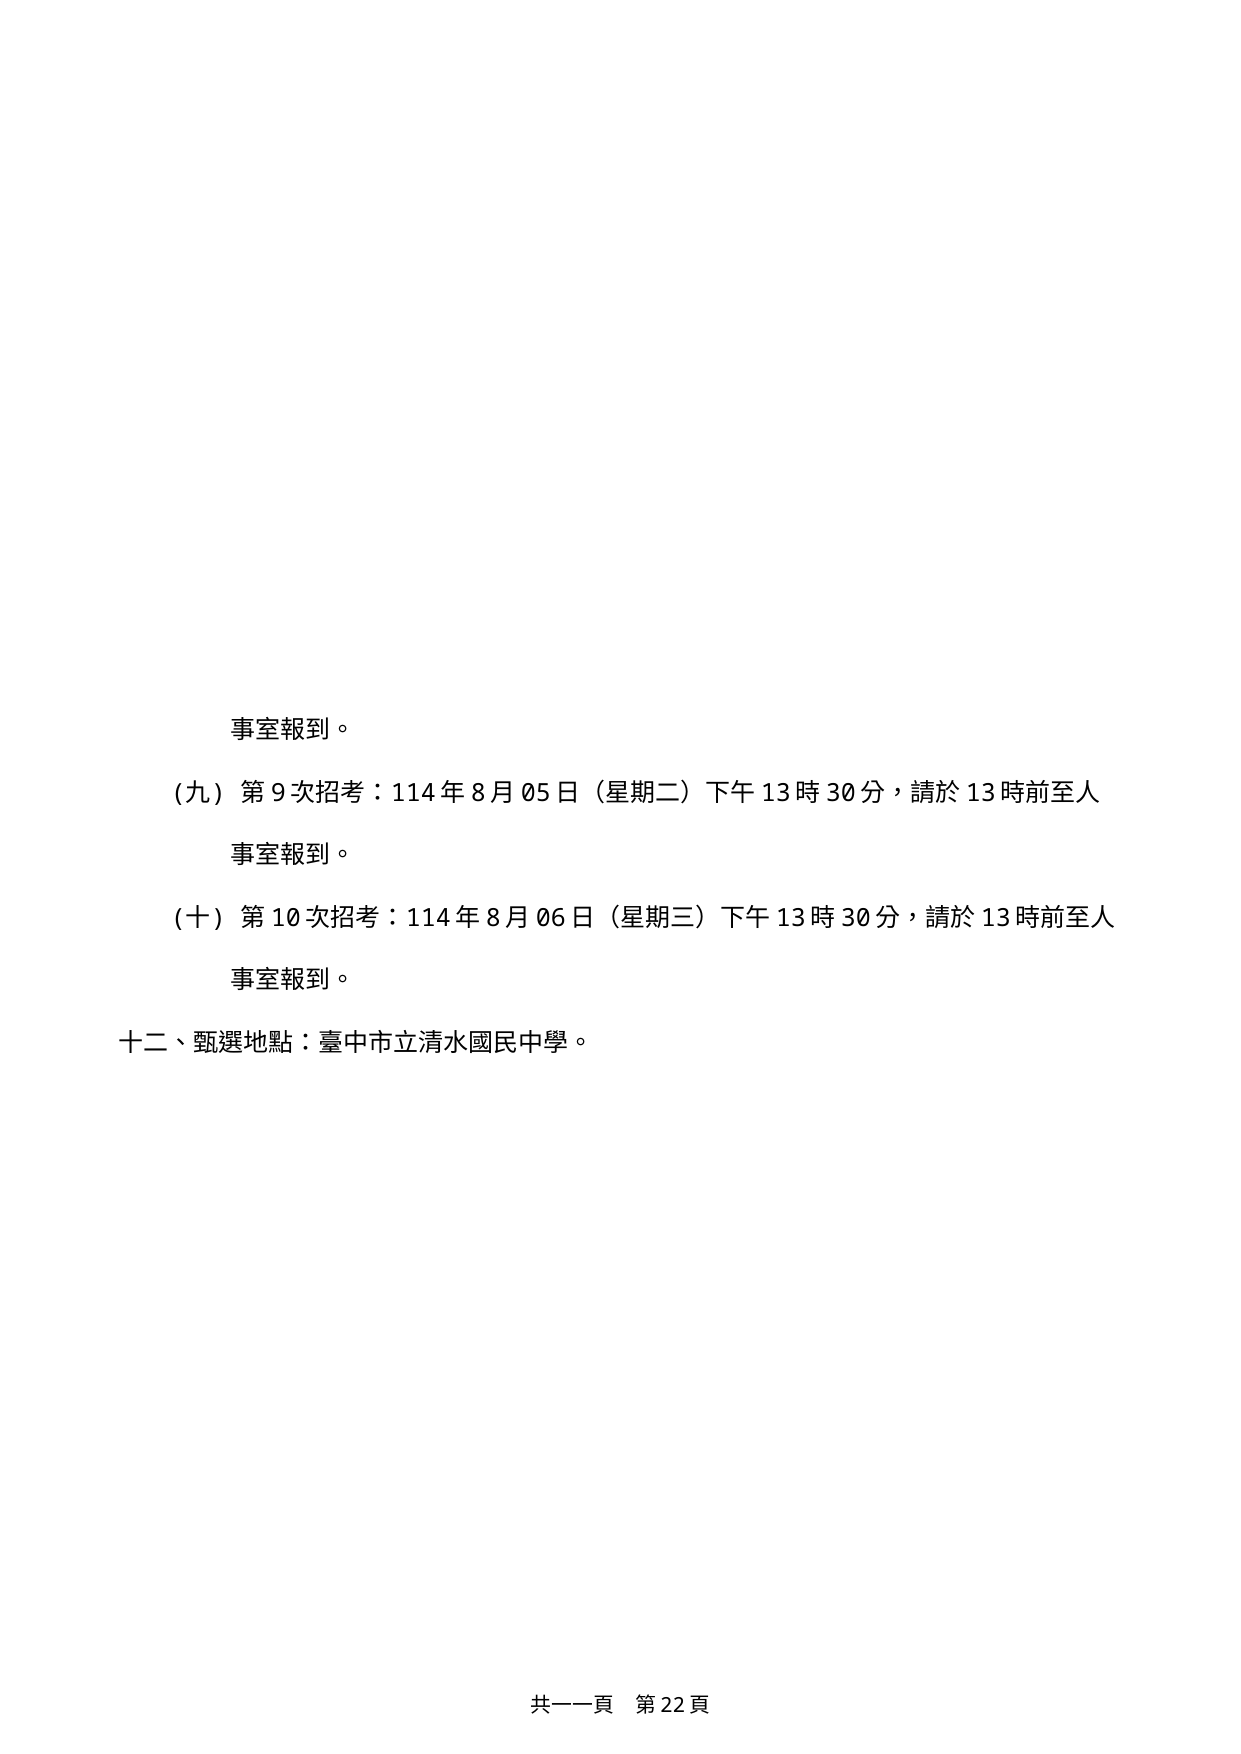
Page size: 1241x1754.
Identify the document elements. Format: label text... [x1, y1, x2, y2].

text 事室報到。 [156, 686, 1122, 749]
text (十) 第10次招考：114年8月06日（星期三）下午13時30分，請於13時前至人事室報到。 [156, 874, 1122, 999]
text (九) 第9次招考：114年8月05日（星期二）下午13時30分，請於13時前至人事室報到。 [156, 749, 1122, 874]
text 十二、甄選地點：臺中市立清水國民中學。 [118, 999, 1122, 1061]
